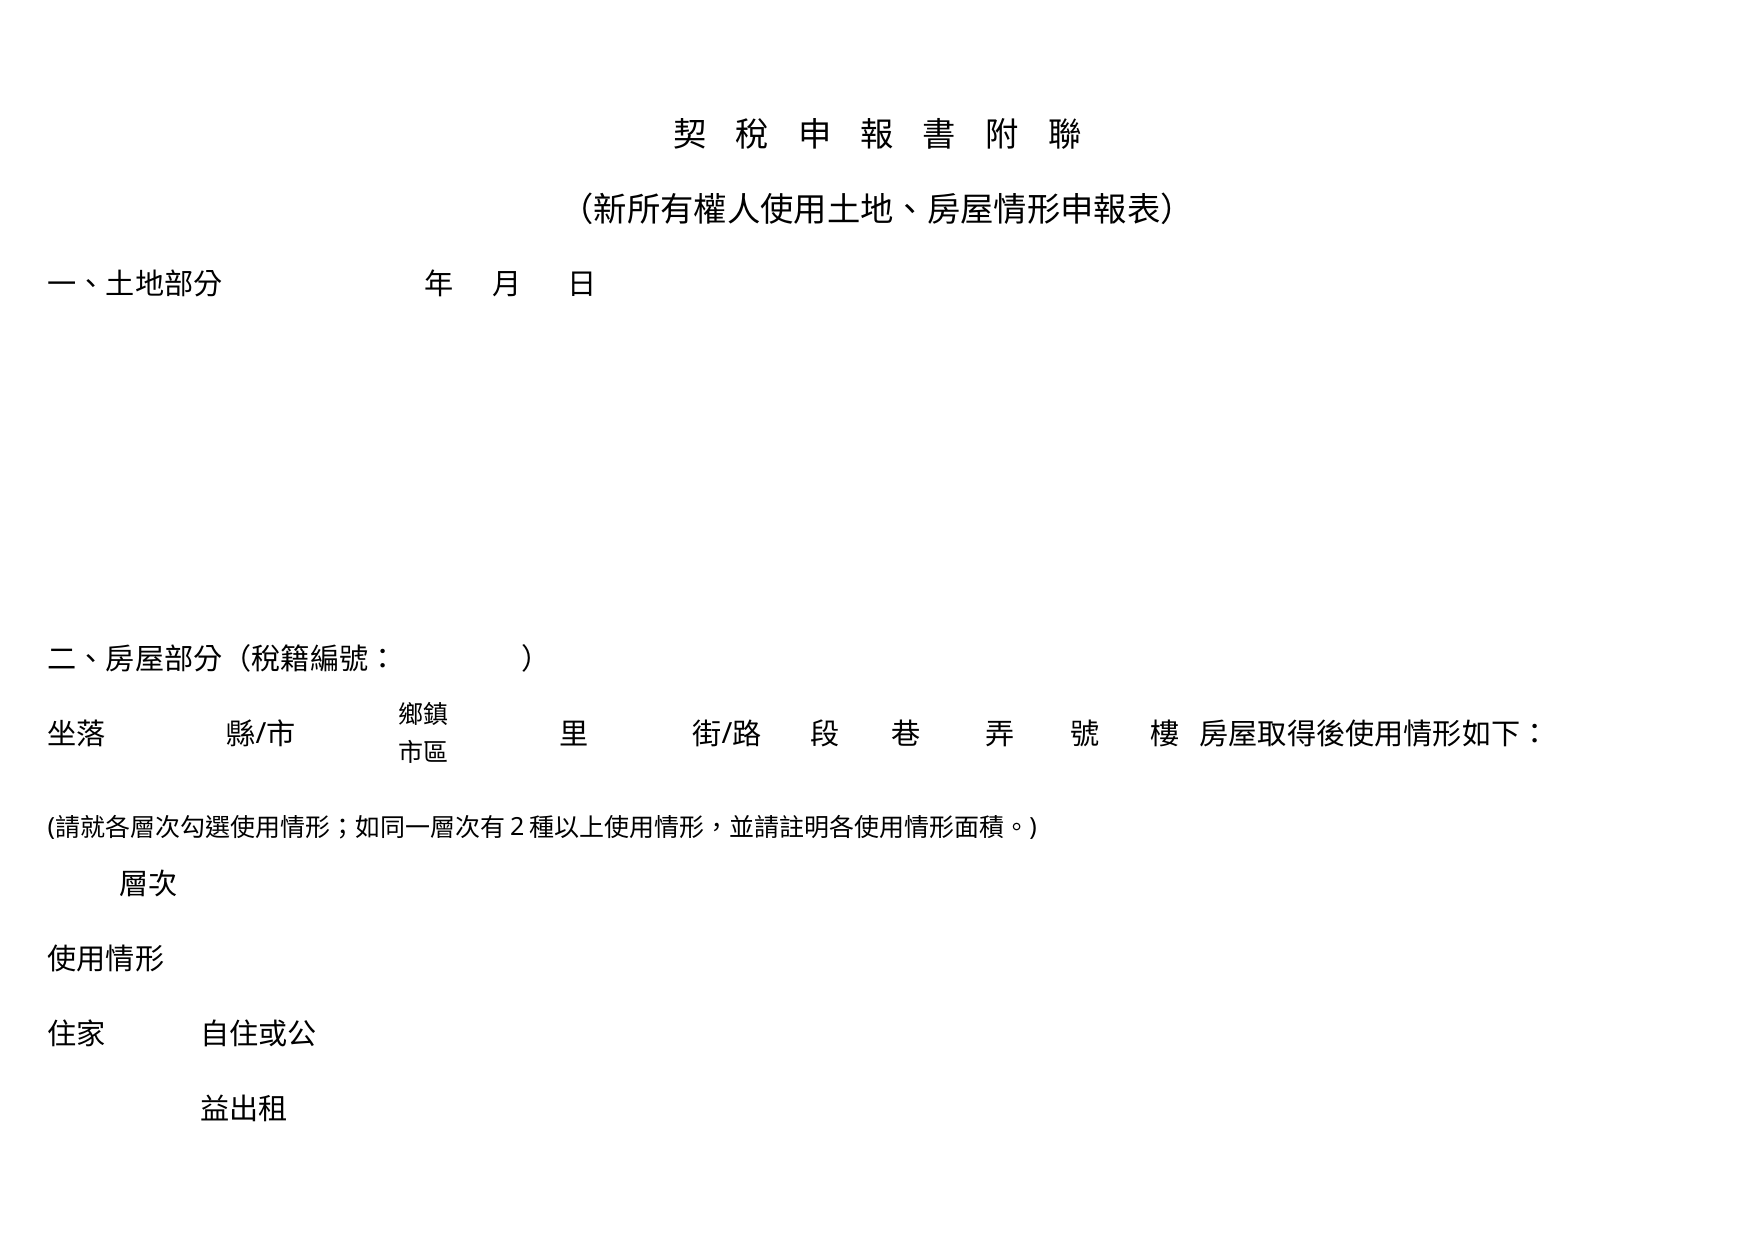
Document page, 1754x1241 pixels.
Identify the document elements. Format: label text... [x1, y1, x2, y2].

table_cell (請就各層次勾選使用情形；如同一層次有2種以上使用情形，並請註明各使用情形面積。) [36, 763, 1563, 838]
table_header 街/路 [654, 688, 799, 763]
table_header 樓 房屋取得後使用情形如下： [1139, 688, 1563, 763]
table_cell [799, 838, 952, 988]
table_cell 住家 [36, 988, 189, 1138]
table_cell [952, 988, 1105, 1138]
table_cell [952, 838, 1563, 988]
text 契稅申報書附聯 [47, 88, 1707, 163]
text （新所有權人使用土地、房屋情形申報表） [47, 163, 1707, 238]
table_header 坐落 [36, 688, 215, 763]
table_header 號 [1030, 688, 1139, 763]
table_header 段 [799, 688, 842, 763]
table_header 鄉鎮市區 [387, 688, 475, 763]
table_cell 層次 使用情形 [36, 838, 189, 988]
text 二、房屋部分（稅籍編號： ） [47, 613, 1707, 688]
table_cell [647, 838, 799, 988]
table_header 巷 [843, 688, 970, 763]
table_cell [189, 838, 341, 988]
table_cell [341, 988, 494, 1138]
table_header 里 [475, 688, 654, 763]
table_cell 自住或公益出租 [189, 988, 341, 1138]
table_header 縣/市 [215, 688, 387, 763]
table_cell [494, 838, 647, 988]
table_cell [799, 988, 952, 1138]
table_cell [1105, 988, 1563, 1138]
text 一、土地部分 年 月 日 [47, 238, 1707, 313]
table_cell [494, 988, 647, 1138]
table_header 弄 [970, 688, 1030, 763]
table_cell [341, 838, 494, 988]
table_cell [647, 988, 799, 1138]
